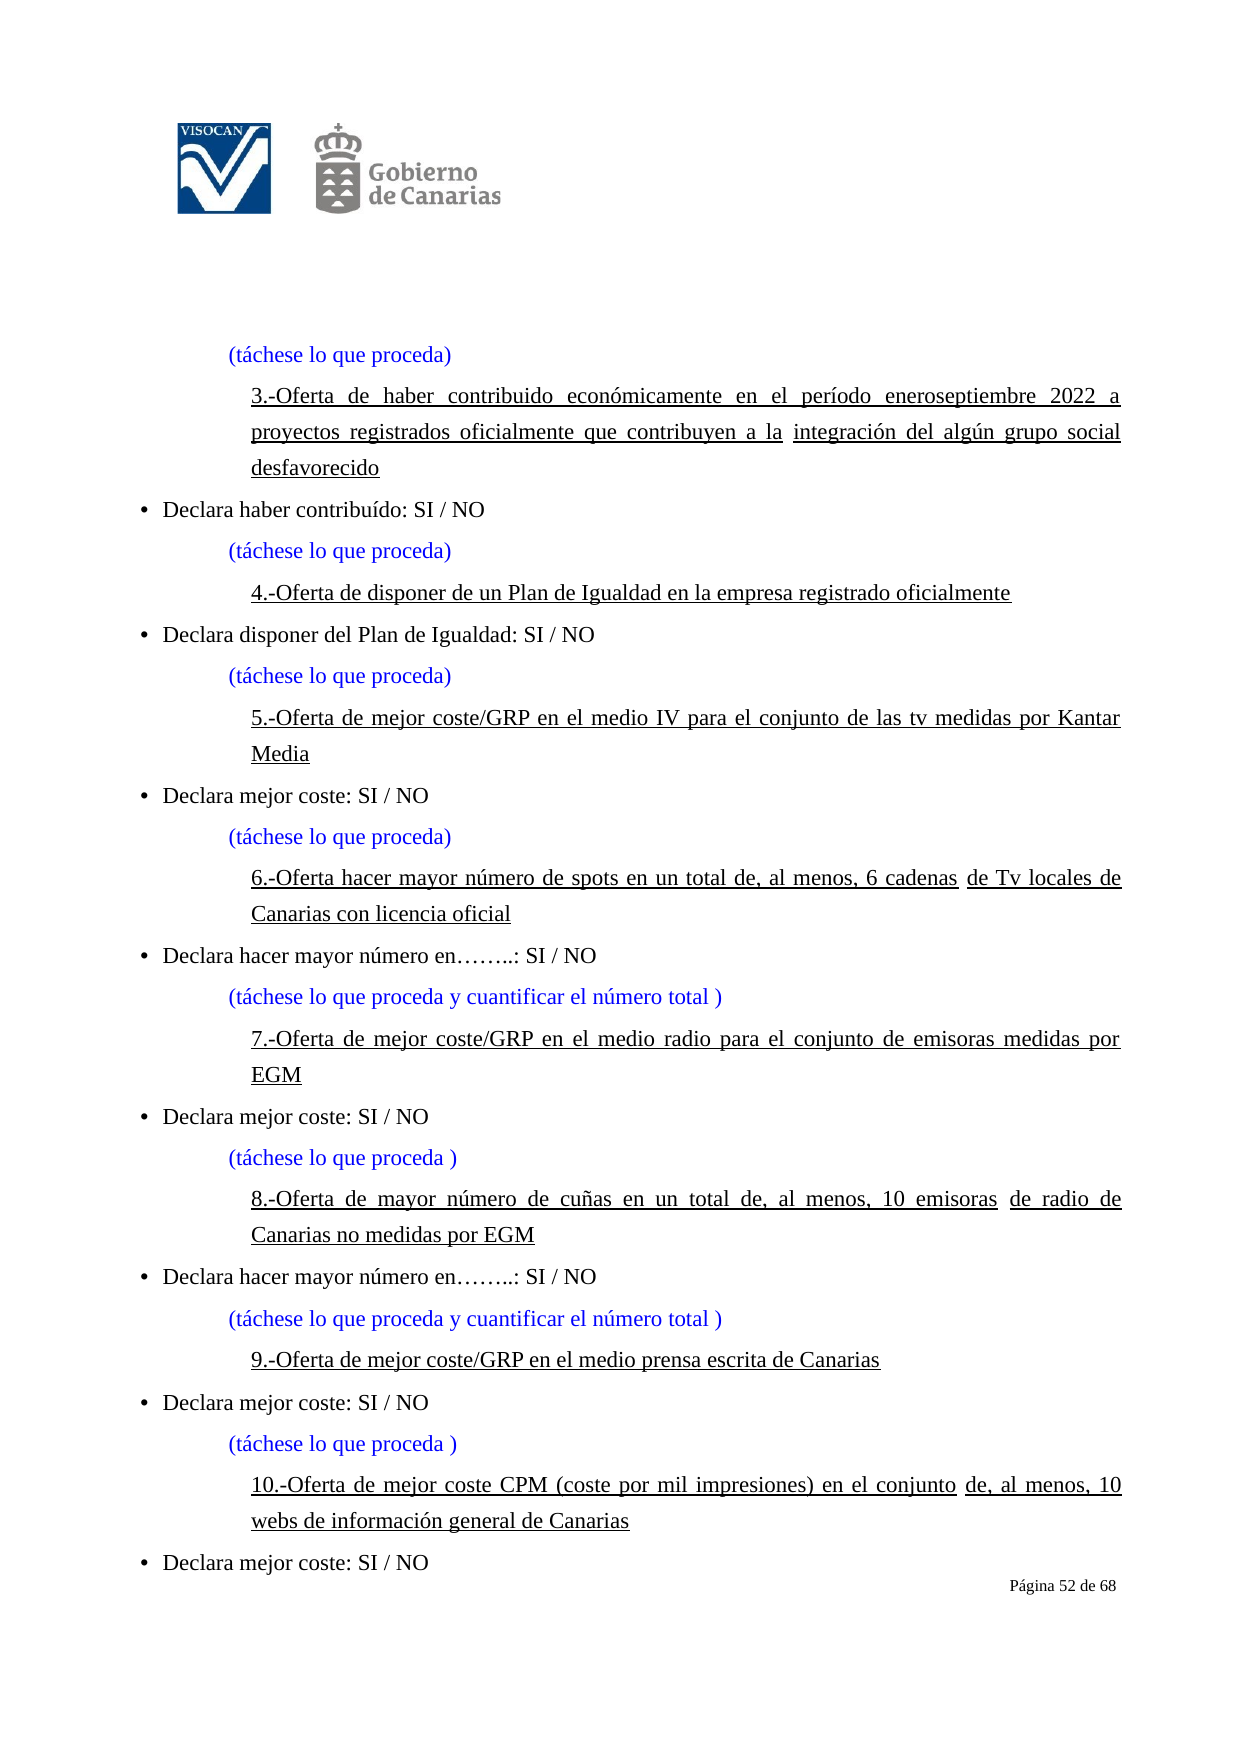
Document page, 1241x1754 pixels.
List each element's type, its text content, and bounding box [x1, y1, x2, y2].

list Declara hacer mayor número en……..: SI / NO [140, 942, 1121, 968]
text (táchese lo que proceda) [228, 823, 1123, 849]
list Declara disponer del Plan de Igualdad: SI / NO [140, 621, 1121, 647]
text 9.-Oferta de mejor coste/GRP en el medio prensa escrita de Canarias [251, 1346, 1122, 1372]
list Declara hacer mayor número en……..: SI / NO [140, 1263, 1121, 1290]
text (táchese lo que proceda y cuantificar el número total ) [228, 1305, 1123, 1331]
text 3.-Oferta de haber contribuido económicamente en el período eneroseptiembre 2022 a proyectos registrados oficialmente que contribuyen a la integración del algún grupo social desfavorecido [251, 382, 1122, 481]
list Declara mejor coste: SI / NO [140, 1389, 1121, 1415]
list Declara mejor coste: SI / NO [140, 782, 1121, 808]
text 4.-Oferta de disponer de un Plan de Igualdad en la empresa registrado oficialmente [251, 579, 1122, 605]
text 7.-Oferta de mejor coste/GRP en el medio radio para el conjunto de emisoras medidas por EGM [251, 1025, 1122, 1087]
text 10.-Oferta de mejor coste CPM (coste por mil impresiones) en el conjunto de, al menos, 10 webs de información general de Canarias [251, 1471, 1122, 1534]
text (táchese lo que proceda) [228, 662, 1123, 689]
text (táchese lo que proceda ) [228, 1144, 1123, 1170]
text 6.-Oferta hacer mayor número de spots en un total de, al menos, 6 cadenas de Tv locales de Canarias con licencia oficial [251, 864, 1122, 927]
text (táchese lo que proceda) [228, 341, 1123, 367]
list Declara mejor coste: SI / NO [140, 1549, 1121, 1576]
text 8.-Oferta de mayor número de cuñas en un total de, al menos, 10 emisoras de radio de Canarias no medidas por EGM [251, 1185, 1122, 1248]
list Declara mejor coste: SI / NO [140, 1103, 1121, 1129]
text (táchese lo que proceda) [228, 537, 1123, 564]
text (táchese lo que proceda ) [228, 1430, 1123, 1456]
list Declara haber contribuído: SI / NO [140, 496, 1121, 523]
text (táchese lo que proceda y cuantificar el número total ) [228, 983, 1123, 1010]
text 5.-Oferta de mejor coste/GRP en el medio IV para el conjunto de las tv medidas por Kantar Media [251, 704, 1122, 766]
